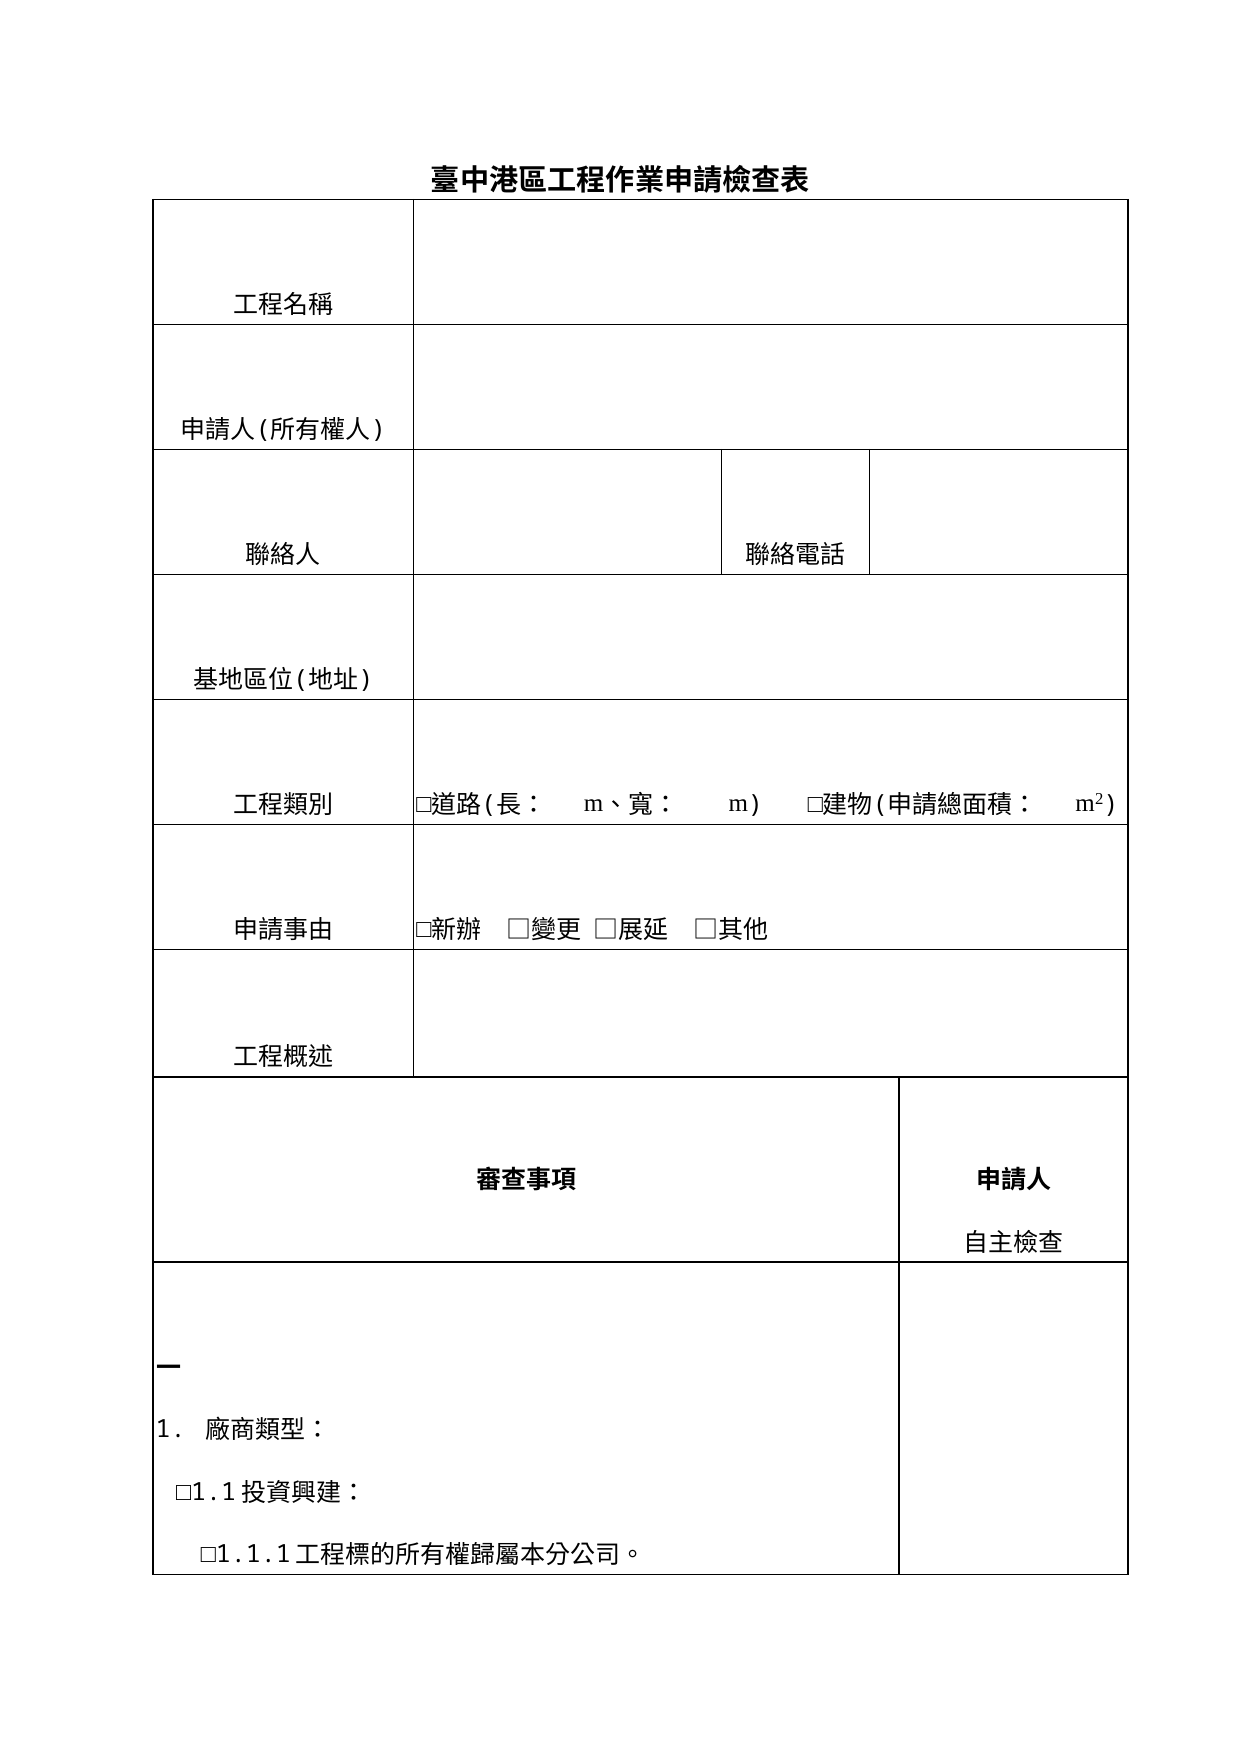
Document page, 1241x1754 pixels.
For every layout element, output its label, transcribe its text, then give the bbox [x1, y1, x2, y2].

table_cell [900, 1263, 1127, 1574]
table_cell 審查事項 [154, 1078, 898, 1261]
table_cell 工程概述 [154, 950, 413, 1076]
table_cell [414, 325, 1127, 449]
table_cell 申請人(所有權人) [154, 325, 413, 449]
table_cell [870, 450, 1127, 574]
table_cell 申請事由 [154, 825, 413, 949]
table_cell 基地區位(地址) [154, 575, 413, 699]
table_cell □道路(長： m、寬： m) □建物(申請總面積： m2) [414, 700, 1127, 824]
table_cell 聯絡電話 [722, 450, 869, 574]
table_cell □新辦 □變更 □展延 □其他 [414, 825, 1127, 949]
table_cell [414, 950, 1127, 1076]
table_cell [414, 575, 1127, 699]
table_cell 聯絡人 [154, 450, 413, 574]
table_cell 工程類別 [154, 700, 413, 824]
table_header [414, 200, 1127, 324]
table_cell 申請人 自主檢查 [900, 1078, 1127, 1261]
table_cell 一 廠商類型： □1.1投資興建： □1.1.1工程標的所有權歸屬本分公司。 [154, 1263, 898, 1574]
table_header 工程名稱 [154, 200, 413, 324]
text 臺中港區工程作業申請檢查表 [187, 136, 1053, 199]
table_cell [414, 450, 721, 574]
